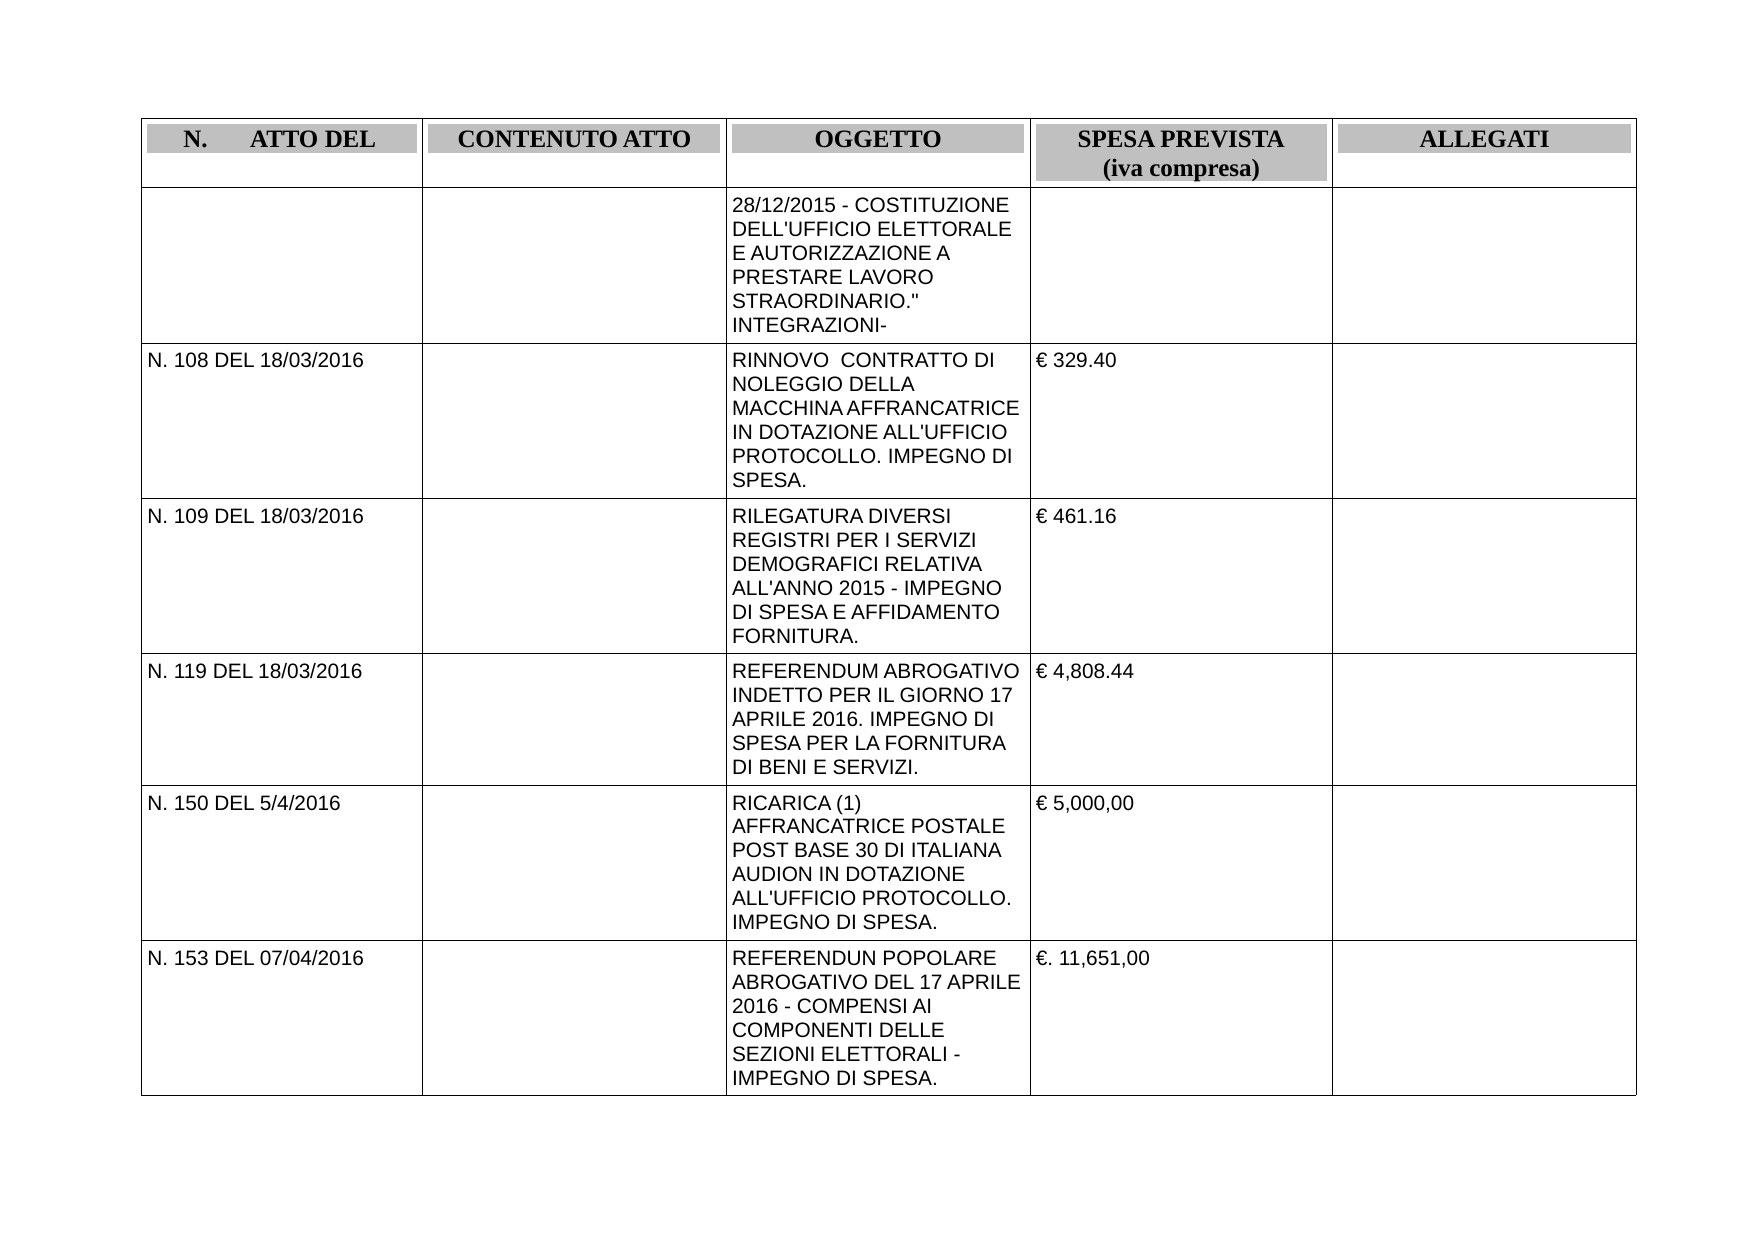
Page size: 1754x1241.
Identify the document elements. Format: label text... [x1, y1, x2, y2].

table_cell [1333, 786, 1636, 940]
table_header ALLEGATI [1333, 119, 1636, 187]
table_header SPESA PREVISTA (iva compresa) [1031, 119, 1332, 187]
table_cell [423, 188, 726, 342]
table_cell [1333, 499, 1636, 653]
table_cell [1031, 188, 1332, 342]
table_cell REFERENDUN POPOLARE ABROGATIVO DEL 17 APRILE 2016 - COMPENSI AI COMPONENTI DELLE SEZIONI ELETTORALI - IMPEGNO DI SPESA. [727, 941, 1030, 1095]
table_header N. ATTO DEL [142, 119, 422, 187]
table_cell N. 150 DEL 5/4/2016 [142, 786, 422, 940]
table_cell [423, 499, 726, 653]
table_cell [423, 344, 726, 498]
table_cell RILEGATURA DIVERSI REGISTRI PER I SERVIZI DEMOGRAFICI RELATIVA ALL'ANNO 2015 - IMPEGNO DI SPESA E AFFIDAMENTO FORNITURA. [727, 499, 1030, 653]
table_cell [1333, 941, 1636, 1095]
table_header CONTENUTO ATTO [423, 119, 726, 187]
table_cell € 5,000,00 [1031, 786, 1332, 940]
table_cell [423, 786, 726, 940]
table_cell N. 108 DEL 18/03/2016 [142, 344, 422, 498]
table_cell € 4.808,44 [1031, 654, 1332, 784]
table_header OGGETTO [727, 119, 1030, 187]
table_cell [1333, 344, 1636, 498]
table_cell 28/12/2015 - COSTITUZIONE DELL'UFFICIO ELETTORALE E AUTORIZZAZIONE A PRESTARE LAVORO STRAORDINARIO." INTEGRAZIONI- [727, 188, 1030, 342]
table_cell [423, 654, 726, 784]
table_cell N. 153 DEL 07/04/2016 [142, 941, 422, 1095]
table_cell €. 11,651,00 [1031, 941, 1332, 1095]
table_cell [1333, 188, 1636, 342]
table_cell [142, 188, 422, 342]
table_cell € 329,40 [1031, 344, 1332, 498]
table_cell [1333, 654, 1636, 784]
table_cell N. 109 DEL 18/03/2016 [142, 499, 422, 653]
table_cell N. 119 DEL 18/03/2016 [142, 654, 422, 784]
table_cell [423, 941, 726, 1095]
table_cell RICARICA (1) AFFRANCATRICE POSTALE POST BASE 30 DI ITALIANA AUDION IN DOTAZIONE ALL'UFFICIO PROTOCOLLO. IMPEGNO DI SPESA. [727, 786, 1030, 940]
table_cell REFERENDUM ABROGATIVO INDETTO PER IL GIORNO 17 APRILE 2016. IMPEGNO DI SPESA PER LA FORNITURA DI BENI E SERVIZI. [727, 654, 1030, 784]
table_cell € 461,16 [1031, 499, 1332, 653]
table_cell RINNOVO CONTRATTO DI NOLEGGIO DELLA MACCHINA AFFRANCATRICE IN DOTAZIONE ALL'UFFICIO PROTOCOLLO. IMPEGNO DI SPESA. [727, 344, 1030, 498]
